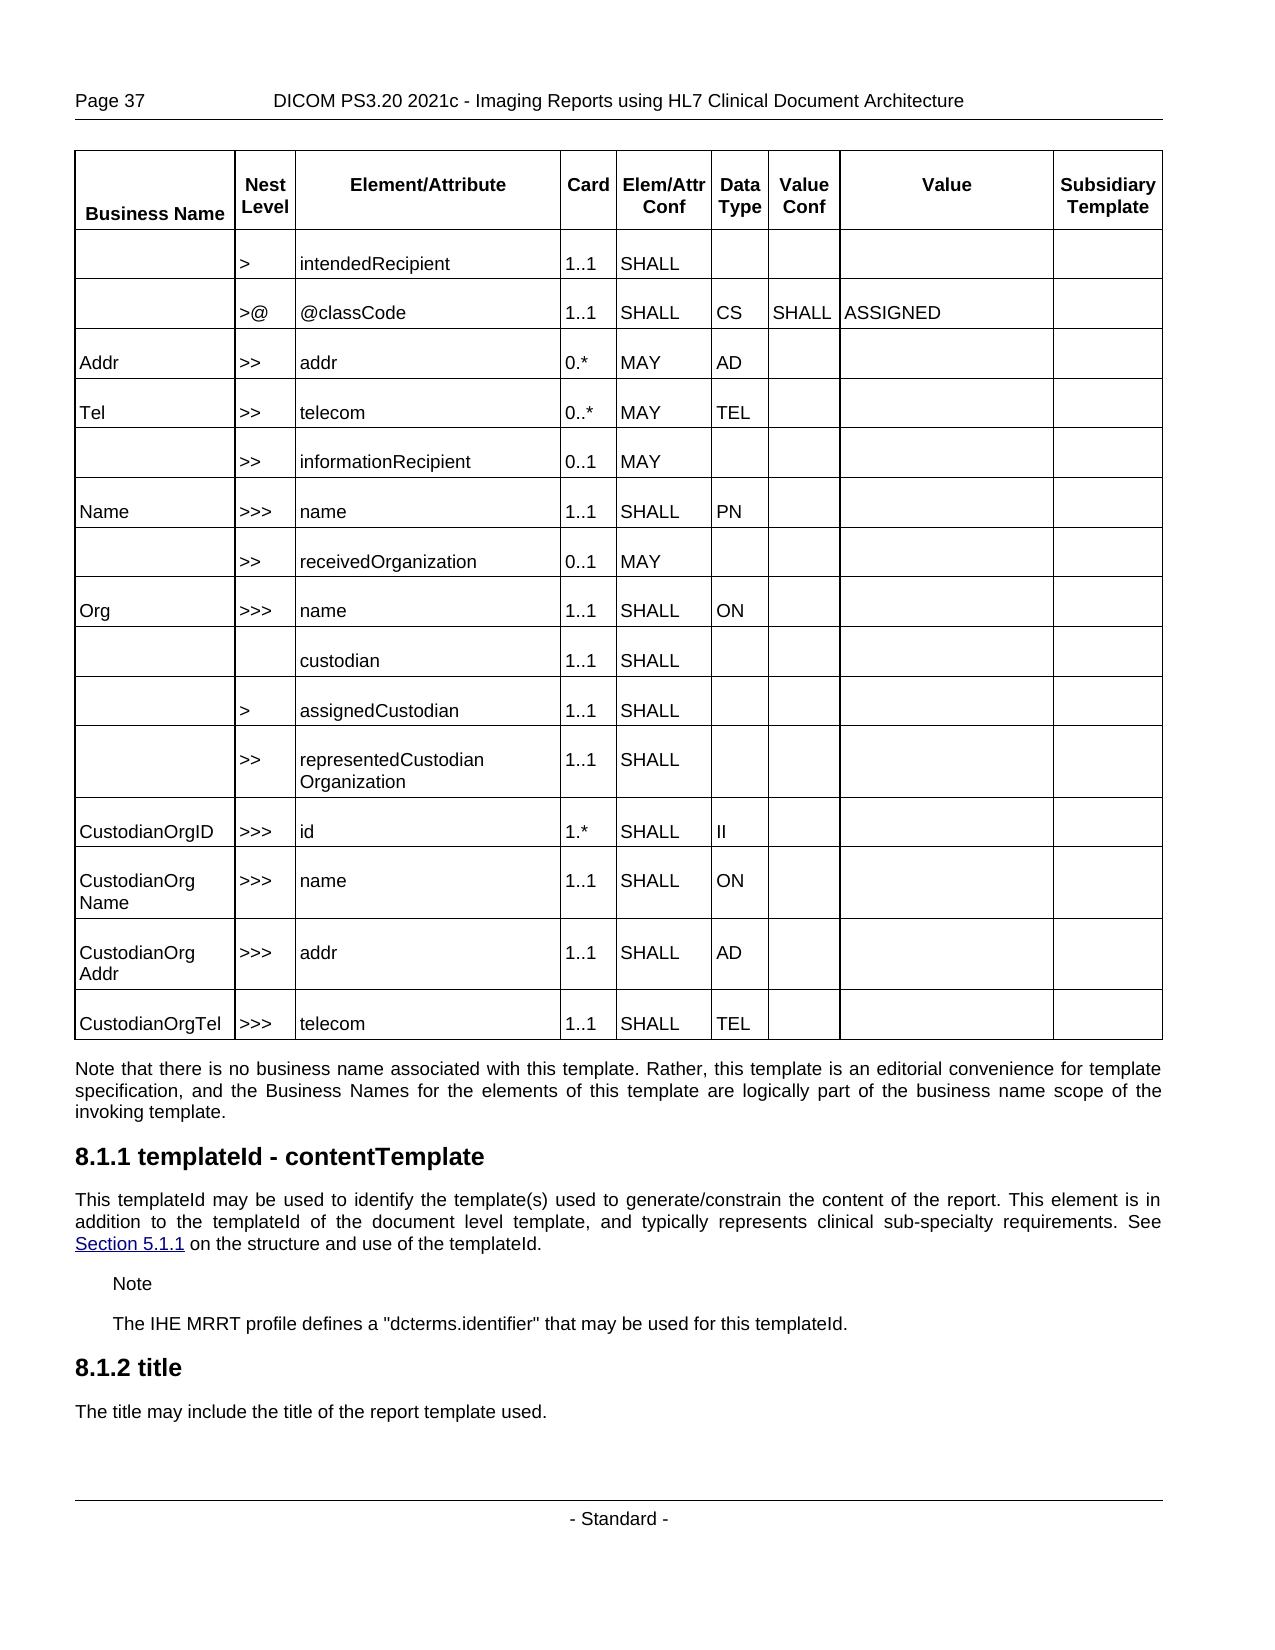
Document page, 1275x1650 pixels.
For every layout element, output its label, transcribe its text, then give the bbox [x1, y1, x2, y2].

table_cell [1054, 577, 1162, 626]
table_cell AD [712, 919, 768, 989]
table_cell 0..1 [561, 428, 616, 477]
table_cell >> [236, 379, 295, 427]
table_cell CS [712, 279, 768, 328]
table_header Value Conf [769, 151, 839, 228]
table_cell 0.* [561, 329, 616, 377]
table_cell [1054, 627, 1162, 676]
table_cell 1..1 [561, 677, 616, 725]
table_cell >>> [236, 577, 295, 626]
table_cell intended​Recipient [296, 230, 560, 278]
table_cell telecom [296, 990, 560, 1038]
table_cell >> [236, 428, 295, 477]
table_cell [769, 528, 839, 576]
table_header Subsidiary Template [1054, 151, 1162, 228]
table_cell [841, 379, 1053, 427]
table_cell [841, 528, 1053, 576]
table_cell [769, 990, 839, 1038]
table_cell @classCode [296, 279, 560, 328]
table_cell [712, 627, 768, 676]
table_cell SHALL [769, 279, 839, 328]
table_cell [841, 990, 1053, 1038]
table_cell [841, 847, 1053, 917]
table_cell [1054, 329, 1162, 377]
table_cell Custodian​Org​Name [76, 847, 234, 917]
table_cell TEL [712, 990, 768, 1038]
table_cell 1..1 [561, 919, 616, 989]
table_cell [712, 677, 768, 725]
table_cell [1054, 428, 1162, 477]
table_cell [769, 478, 839, 527]
table_cell [769, 379, 839, 427]
table_cell ON [712, 577, 768, 626]
table_cell telecom [296, 379, 560, 427]
table_cell [769, 428, 839, 477]
table_cell >>> [236, 847, 295, 917]
table_cell >>> [236, 990, 295, 1038]
table_cell >>> [236, 798, 295, 846]
table_cell PN [712, 478, 768, 527]
table_cell SHALL [617, 847, 711, 917]
table_cell Custodian​Org​Tel [76, 990, 234, 1038]
table_cell [1054, 279, 1162, 328]
table_cell [841, 230, 1053, 278]
table_header Nest Level [236, 151, 295, 228]
table_cell [769, 726, 839, 797]
table_cell [76, 279, 234, 328]
table_cell [1054, 919, 1162, 989]
table_cell [841, 577, 1053, 626]
table_cell addr [296, 919, 560, 989]
table_cell MAY [617, 428, 711, 477]
table_cell ASSIGNED [841, 279, 1053, 328]
table_cell [1054, 677, 1162, 725]
table_cell name [296, 847, 560, 917]
table_cell 1..1 [561, 847, 616, 917]
text This templateId may be used to identify the template(s) used to generate/constrain the content of the report. This element is in addition to the templateId of the document level template, and typically represents clinical sub-specialty requirements. See Section 5.1.1 on the structure and use of the templateId. [75, 1189, 1162, 1254]
table_cell >> [236, 329, 295, 377]
table_cell 1..1 [561, 577, 616, 626]
table_cell [841, 798, 1053, 846]
table_cell II [712, 798, 768, 846]
table_cell AD [712, 329, 768, 377]
table_cell [841, 478, 1053, 527]
table_cell >>> [236, 478, 295, 527]
table_header Value [841, 151, 1053, 228]
table_cell 1.* [561, 798, 616, 846]
table_cell MAY [617, 528, 711, 576]
table_cell [1054, 990, 1162, 1038]
table_cell [841, 329, 1053, 377]
table_cell [76, 428, 234, 477]
table_cell [76, 627, 234, 676]
table_cell SHALL [617, 230, 711, 278]
table_cell > [236, 677, 295, 725]
table_cell addr [296, 329, 560, 377]
table_cell SHALL [617, 919, 711, 989]
table_cell [769, 329, 839, 377]
table_cell [841, 726, 1053, 797]
text The IHE MRRT profile defines a "dcterms.identifier" that may be used for this templateId. [112, 1313, 1125, 1334]
table_cell [841, 627, 1053, 676]
table_cell [1054, 478, 1162, 527]
table_cell [1054, 847, 1162, 917]
table_cell [1054, 379, 1162, 427]
table_cell assigned​Custodian [296, 677, 560, 725]
table_cell 1..1 [561, 990, 616, 1038]
table_cell ON [712, 847, 768, 917]
table_cell MAY [617, 379, 711, 427]
table_cell [769, 919, 839, 989]
table_cell [841, 677, 1053, 725]
table_cell SHALL [617, 798, 711, 846]
table_cell 0..1 [561, 528, 616, 576]
table_cell Addr [76, 329, 234, 377]
table_cell [769, 798, 839, 846]
table_cell [769, 847, 839, 917]
table_cell >> [236, 528, 295, 576]
table_cell 1..1 [561, 627, 616, 676]
table_cell Org [76, 577, 234, 626]
table_cell [76, 677, 234, 725]
table_cell [1054, 528, 1162, 576]
table_cell TEL [712, 379, 768, 427]
table_cell [1054, 726, 1162, 797]
table_cell SHALL [617, 990, 711, 1038]
table_cell 1..1 [561, 279, 616, 328]
table_cell >>> [236, 919, 295, 989]
table_cell 1..1 [561, 230, 616, 278]
table_cell [76, 528, 234, 576]
table_cell [769, 230, 839, 278]
table_cell id [296, 798, 560, 846]
text Note [112, 1273, 1125, 1294]
table_cell [769, 577, 839, 626]
table_cell SHALL [617, 726, 711, 797]
table_cell received​Organization [296, 528, 560, 576]
table_cell name [296, 577, 560, 626]
text 8.1.2 title [75, 1353, 1162, 1382]
table_cell SHALL [617, 279, 711, 328]
table_cell [769, 677, 839, 725]
table_cell 1..1 [561, 726, 616, 797]
table_cell Custodian​Org​Addr [76, 919, 234, 989]
table_cell [712, 230, 768, 278]
text The title may include the title of the report template used. [75, 1401, 1162, 1422]
table_cell information​Recipient [296, 428, 560, 477]
table_cell [1054, 230, 1162, 278]
table_cell MAY [617, 329, 711, 377]
table_cell [841, 919, 1053, 989]
table_cell custodian [296, 627, 560, 676]
table_cell [236, 627, 295, 676]
table_cell SHALL [617, 627, 711, 676]
table_cell Custodian​Org​ID [76, 798, 234, 846]
table_cell [712, 528, 768, 576]
table_cell represented​Custodian​Organization [296, 726, 560, 797]
table_header Data Type [712, 151, 768, 228]
text Note that there is no business name associated with this template. Rather, this template is an editorial convenience for template specification, and the Business Names for the elements of this template are logically part of the business name scope of the invoking template. [75, 1058, 1162, 1123]
table_cell Tel [76, 379, 234, 427]
table_cell [76, 726, 234, 797]
table_cell 1..1 [561, 478, 616, 527]
table_cell > [236, 230, 295, 278]
table_cell [712, 726, 768, 797]
table_header Business Name [76, 151, 234, 228]
table_cell [1054, 798, 1162, 846]
table_cell [712, 428, 768, 477]
table_cell >@ [236, 279, 295, 328]
table_cell SHALL [617, 677, 711, 725]
text 8.1.1 templateId - contentTemplate [75, 1142, 1162, 1170]
table_cell [76, 230, 234, 278]
table_cell SHALL [617, 577, 711, 626]
table_cell Name [76, 478, 234, 527]
table_cell 0..* [561, 379, 616, 427]
table_cell name [296, 478, 560, 527]
table_header Element/​Attribute [296, 151, 560, 228]
table_cell [841, 428, 1053, 477]
table_cell SHALL [617, 478, 711, 527]
table_header Card [561, 151, 616, 228]
table_header Elem/Attr Conf [617, 151, 711, 228]
table_cell [769, 627, 839, 676]
table_cell >> [236, 726, 295, 797]
